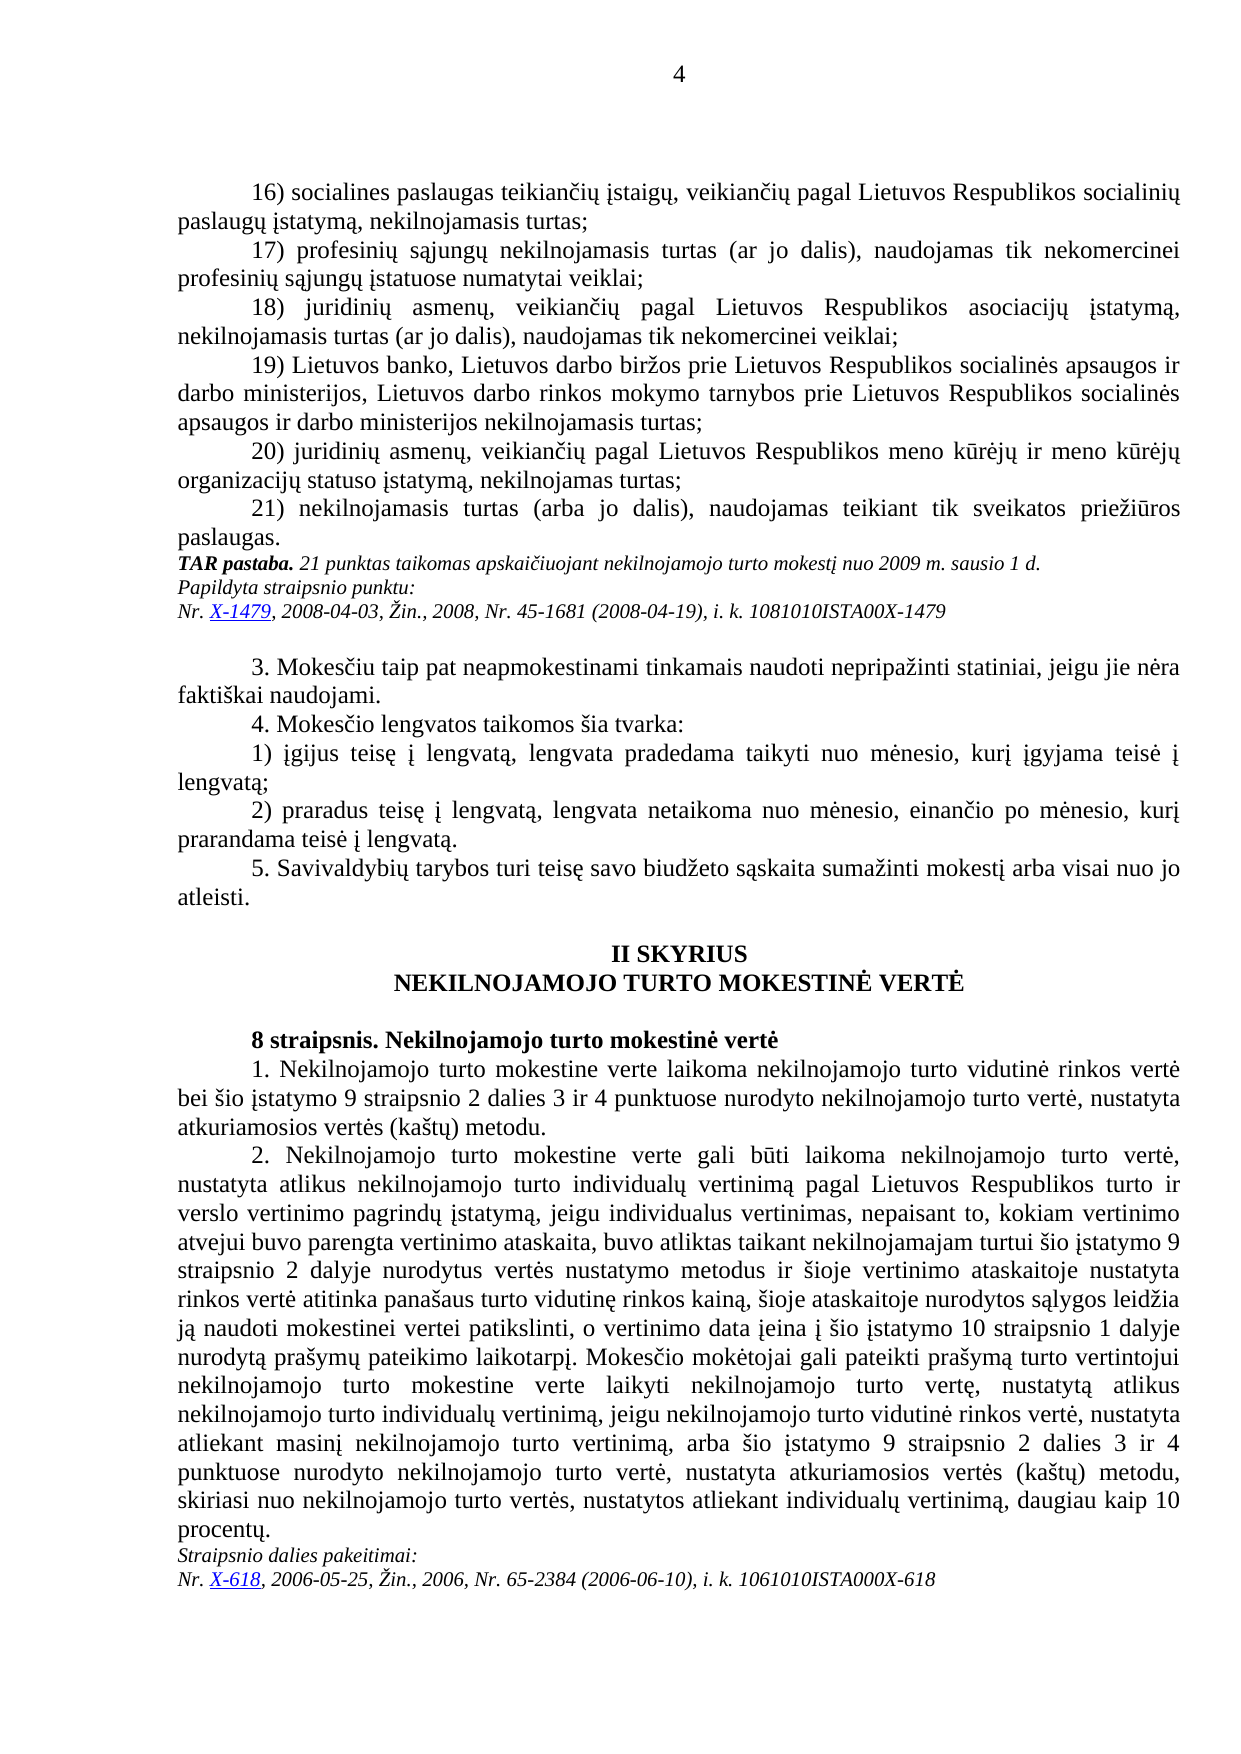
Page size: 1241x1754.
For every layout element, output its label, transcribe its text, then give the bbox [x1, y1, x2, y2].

text II SKYRIUS [177, 939, 1181, 968]
text 8 straipsnis. Nekilnojamojo turto mokestinė vertė [177, 1026, 1181, 1054]
text NEKILNOJAMOJO TURTO MOKESTINĖ VERTĖ [177, 968, 1181, 997]
text 4. Mokesčio lengvatos taikomos šia tvarka: [177, 709, 1181, 738]
text 20) juridinių asmenų, veikiančių pagal Lietuvos Respublikos meno kūrėjų ir meno kūrėjų organizacijų statuso įstatymą, nekilnojamas turtas; [177, 436, 1181, 493]
text 18) juridinių asmenų, veikiančių pagal Lietuvos Respublikos asociacijų įstatymą, nekilnojamasis turtas (ar jo dalis), naudojamas tik nekomercinei veiklai; [177, 292, 1181, 350]
text 1) įgijus teisę į lengvatą, lengvata pradedama taikyti nuo mėnesio, kurį įgyjama teisė į lengvatą; [177, 738, 1181, 796]
text 5. Savivaldybių tarybos turi teisę savo biudžeto sąskaita sumažinti mokestį arba visai nuo jo atleisti. [177, 853, 1181, 911]
text Straipsnio dalies pakeitimai: [177, 1543, 1181, 1567]
text 1. Nekilnojamojo turto mokestine verte laikoma nekilnojamojo turto vidutinė rinkos vertė bei šio įstatymo 9 straipsnio 2 dalies 3 ir 4 punktuose nurodyto nekilnojamojo turto vertė, nustatyta atkuriamosios vertės (kaštų) metodu. [177, 1054, 1181, 1141]
text Nr. X-618, 2006-05-25, Žin., 2006, Nr. 65-2384 (2006-06-10), i. k. 1061010ISTA000X-618 [177, 1567, 1181, 1591]
text 21) nekilnojamasis turtas (arba jo dalis), naudojamas teikiant tik sveikatos priežiūros paslaugas. [177, 493, 1181, 551]
text 16) socialines paslaugas teikiančių įstaigų, veikiančių pagal Lietuvos Respublikos socialinių paslaugų įstatymą, nekilnojamasis turtas; [177, 177, 1181, 235]
text Nr. X-1479, 2008-04-03, Žin., 2008, Nr. 45-1681 (2008-04-19), i. k. 1081010ISTA00X-1479 [177, 599, 1181, 623]
text 2) praradus teisę į lengvatą, lengvata netaikoma nuo mėnesio, einančio po mėnesio, kurį prarandama teisė į lengvatą. [177, 796, 1181, 853]
text 3. Mokesčiu taip pat neapmokestinami tinkamais naudoti nepripažinti statiniai, jeigu jie nėra faktiškai naudojami. [177, 652, 1181, 709]
text Papildyta straipsnio punktu: [177, 575, 1181, 599]
text TAR pastaba. 21 punktas taikomas apskaičiuojant nekilnojamojo turto mokestį nuo 2009 m. sausio 1 d. [177, 551, 1181, 575]
text 2. Nekilnojamojo turto mokestine verte gali būti laikoma nekilnojamojo turto vertė, nustatyta atlikus nekilnojamojo turto individualų vertinimą pagal Lietuvos Respublikos turto ir verslo vertinimo pagrindų įstatymą, jeigu individualus vertinimas, nepaisant to, kokiam vertinimo atvejui buvo parengta vertinimo ataskaita, buvo atliktas taikant nekilnojamajam turtui šio įstatymo 9 straipsnio 2 dalyje nurodytus vertės nustatymo metodus ir šioje vertinimo ataskaitoje nustatyta rinkos vertė atitinka panašaus turto vidutinę rinkos kainą, šioje ataskaitoje nurodytos sąlygos leidžia ją naudoti mokestinei vertei patikslinti, o vertinimo data įeina į šio įstatymo 10 straipsnio 1 dalyje nurodytą prašymų pateikimo laikotarpį. Mokesčio mokėtojai gali pateikti prašymą turto vertintojui nekilnojamojo turto mokestine verte laikyti nekilnojamojo turto vertę, nustatytą atlikus nekilnojamojo turto individualų vertinimą, jeigu nekilnojamojo turto vidutinė rinkos vertė, nustatyta atliekant masinį nekilnojamojo turto vertinimą, arba šio įstatymo 9 straipsnio 2 dalies 3 ir 4 punktuose nurodyto nekilnojamojo turto vertė, nustatyta atkuriamosios vertės (kaštų) metodu, skiriasi nuo nekilnojamojo turto vertės, nustatytos atliekant individualų vertinimą, daugiau kaip 10 procentų. [177, 1141, 1181, 1543]
text 19) Lietuvos banko, Lietuvos darbo biržos prie Lietuvos Respublikos socialinės apsaugos ir darbo ministerijos, Lietuvos darbo rinkos mokymo tarnybos prie Lietuvos Respublikos socialinės apsaugos ir darbo ministerijos nekilnojamasis turtas; [177, 350, 1181, 436]
text 17) profesinių sąjungų nekilnojamasis turtas (ar jo dalis), naudojamas tik nekomercinei profesinių sąjungų įstatuose numatytai veiklai; [177, 235, 1181, 292]
